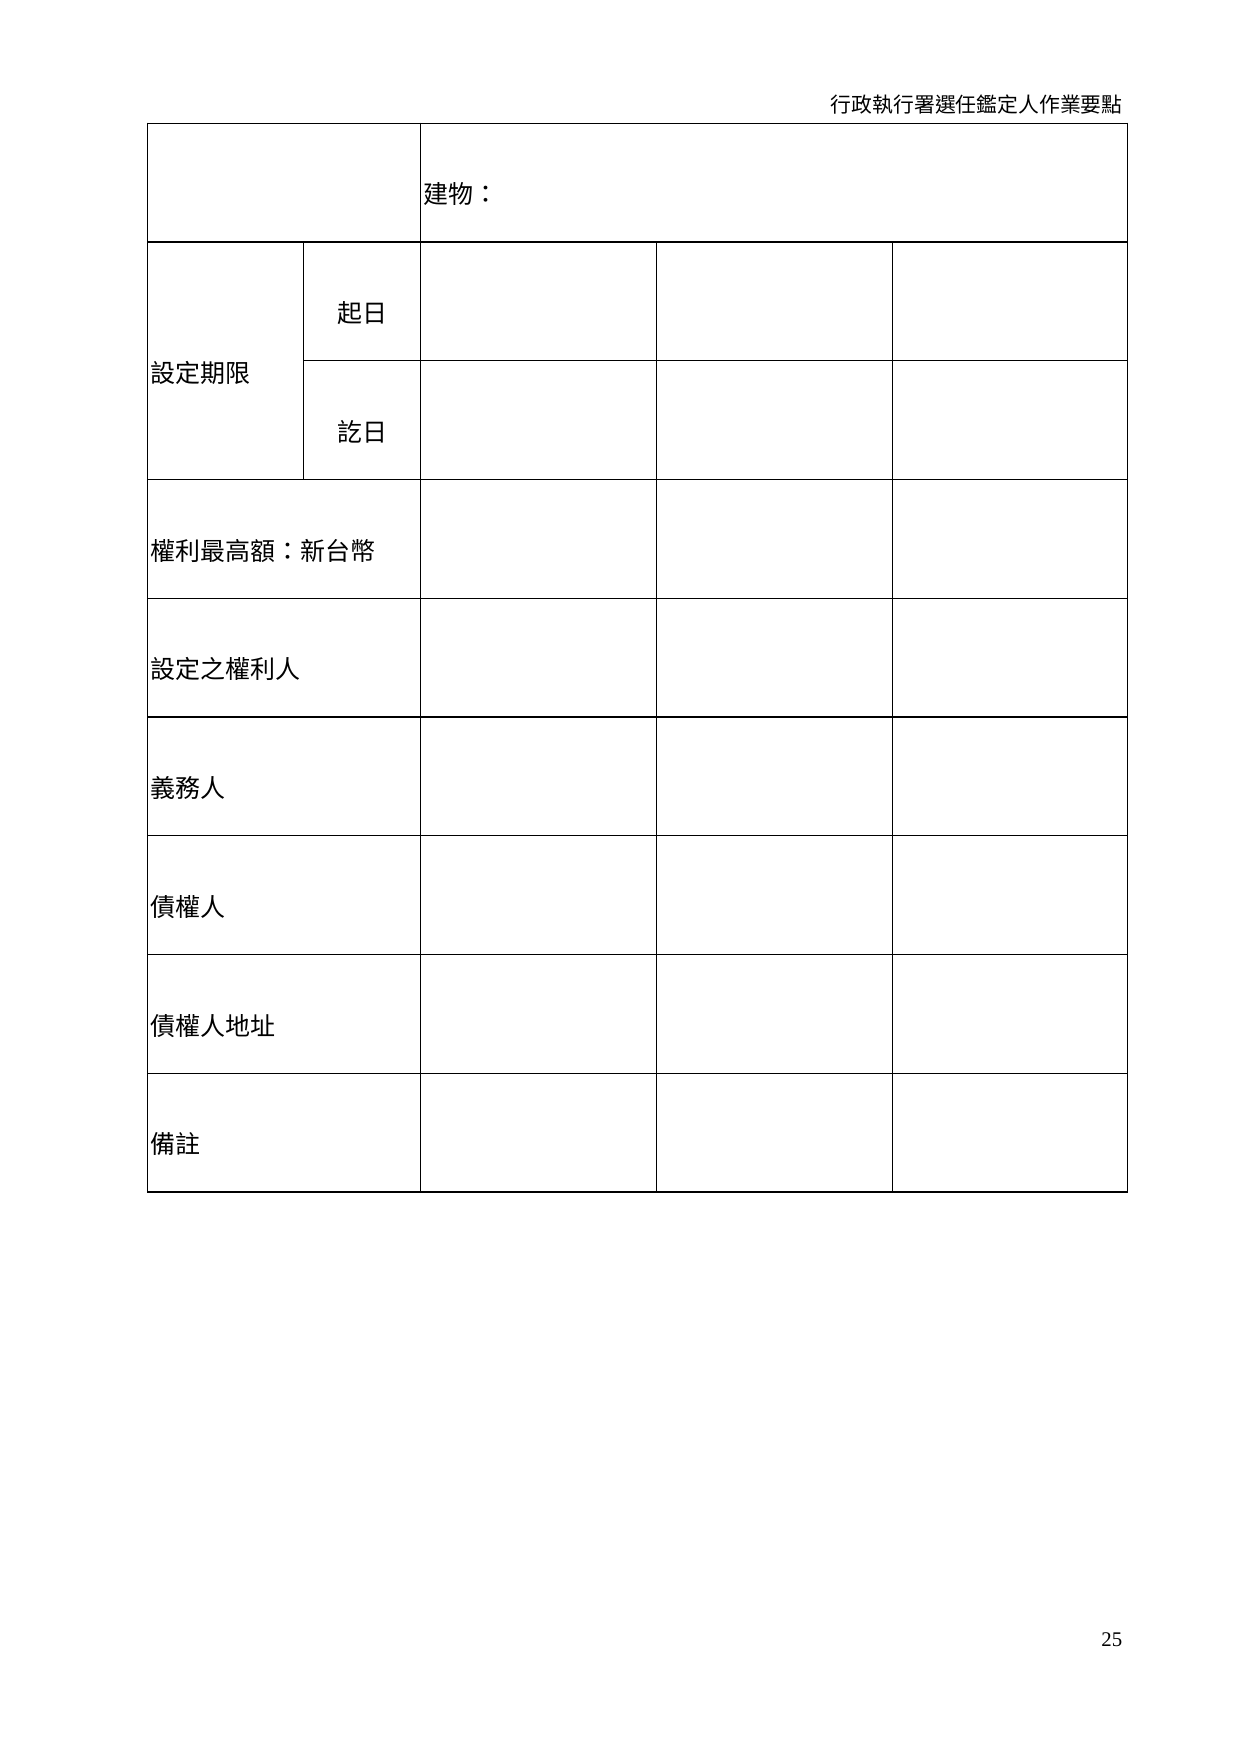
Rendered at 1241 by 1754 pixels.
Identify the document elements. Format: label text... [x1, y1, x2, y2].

table_cell [893, 480, 1127, 598]
table_cell [421, 1074, 656, 1191]
table_cell 債權人地址 [148, 955, 420, 1073]
table_cell [421, 243, 656, 360]
table_cell [421, 480, 656, 598]
table_cell 訖日 [304, 361, 420, 479]
table_cell [893, 361, 1127, 479]
table_cell 建物： [421, 124, 1127, 241]
table_cell [657, 1074, 892, 1191]
table_cell [657, 480, 892, 598]
table_cell [421, 836, 656, 954]
table_cell 債權人 [148, 836, 420, 954]
table_cell 權利最高額：新台幣 [148, 480, 420, 598]
table_cell 起日 [304, 243, 420, 360]
table_cell [421, 599, 656, 716]
table_cell [893, 1074, 1127, 1191]
table_cell [421, 955, 656, 1073]
table_cell 備註 [148, 1074, 420, 1191]
table_cell [421, 718, 656, 835]
table_cell [893, 836, 1127, 954]
table_cell [657, 718, 892, 835]
table_cell [893, 243, 1127, 360]
table_cell [421, 361, 656, 479]
table_cell [148, 124, 420, 241]
table_cell 義務人 [148, 718, 420, 835]
table_cell 設定之權利人 [148, 599, 420, 716]
table_cell [657, 599, 892, 716]
table_cell [657, 361, 892, 479]
table_cell [657, 836, 892, 954]
table_cell [893, 718, 1127, 835]
table_cell [657, 243, 892, 360]
table_cell [657, 955, 892, 1073]
table_cell [893, 599, 1127, 716]
table_cell 設定期限 [148, 243, 303, 479]
table_cell [893, 955, 1127, 1073]
